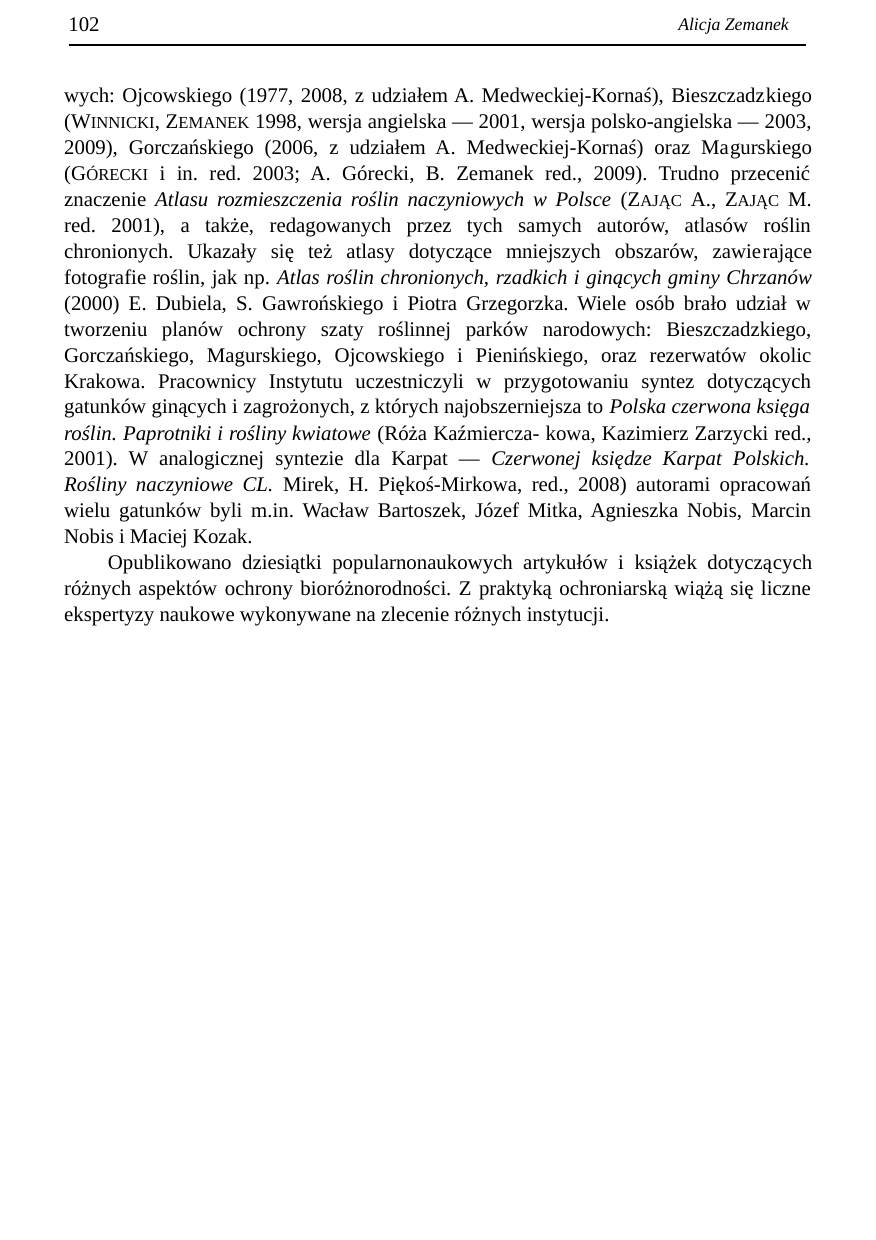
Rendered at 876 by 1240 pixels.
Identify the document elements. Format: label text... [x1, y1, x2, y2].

text Alicja Zemanek [678, 14, 811, 34]
text Opublikowano dziesiątki popularnonaukowych artykułów i książek dotyczą­cych różnych aspektów ochrony bioróżnorodności. Z praktyką ochroniarską wiążą się liczne ekspertyzy naukowe wykonywane na zlecenie różnych instytucji. [64, 550, 812, 626]
text 102 [68, 12, 103, 36]
text wych: Ojcowskiego (1977, 2008, z udziałem A. Medweckiej-Kornaś), Bieszczadz­kiego (Winnicki, Zemanek 1998, wersja angielska — 2001, wersja polsko-angielska — 2003, 2009), Gorczańskiego (2006, z udziałem A. Medweckiej-Kornaś) oraz Ma­gurskiego (Górecki i in. red. 2003; A. Górecki, B. Zemanek red., 2009). Trudno przecenić znaczenie Atlasu rozmieszczenia roślin naczyniowych w Polsce (Zając A., Zając M. red. 2001), a także, redagowanych przez tych samych autorów, atlasów roślin chronionych. Ukazały się też atlasy dotyczące mniejszych obszarów, zawie­rające fotografie roślin, jak np. Atlas roślin chronionych, rzadkich i ginących gmi­ny Chrzanów (2000) E. Dubiela, S. Gawrońskiego i Piotra Grzegorzka. Wiele osób brało udział w tworzeniu planów ochrony szaty roślinnej parków narodowych: Bieszczadzkiego, Gorczańskiego, Magurskiego, Ojcowskiego i Pienińskiego, oraz rezerwatów okolic Krakowa. Pracownicy Instytutu uczestniczyli w przygotowaniu syntez dotyczących gatunków ginących i zagrożonych, z których najobszerniejsza to Polska czerwona księga roślin. Paprotniki i rośliny kwiatowe (Róża Kaźmiercza- kowa, Kazimierz Zarzycki red., 2001). W analogicznej syntezie dla Karpat — Czer­wonej księdze Karpat Polskich. Rośliny naczyniowe CL. Mirek, H. Piękoś-Mirkowa, red., 2008) autorami opracowań wielu gatunków byli m.in. Wacław Bartoszek, Józef Mitka, Agnieszka Nobis, Marcin Nobis i Maciej Kozak. [64, 83, 812, 548]
